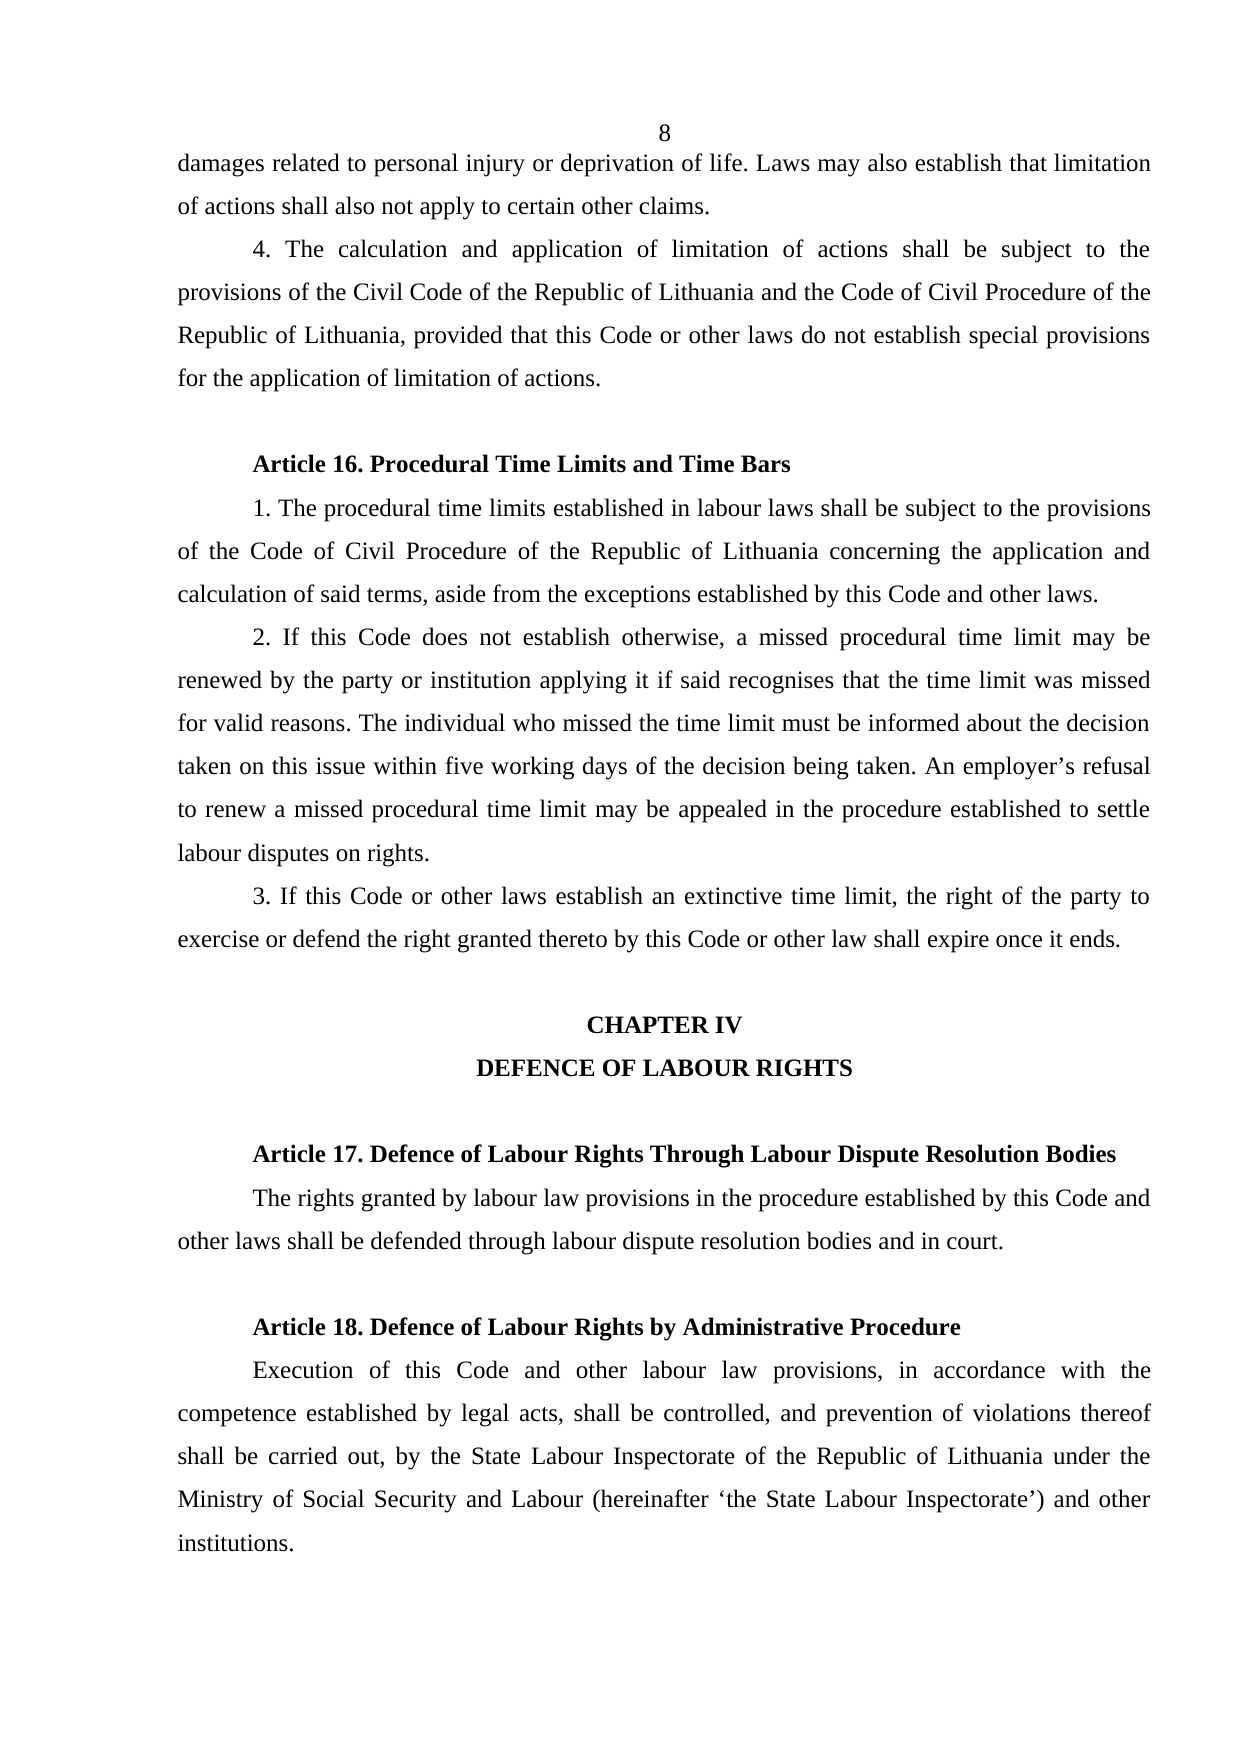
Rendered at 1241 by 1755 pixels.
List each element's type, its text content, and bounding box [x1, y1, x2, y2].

text 2. If this Code does not establish otherwise, a missed procedural time limit may be renewed by the party or institution applying it if said recognises that the time limit was missed for valid reasons. The individual who missed the time limit must be informed about the decision taken on this issue within five working days of the decision being taken. An employer’s refusal to renew a missed procedural time limit may be appealed in the procedure established to settle labour disputes on rights. [177, 622, 1152, 866]
text Execution of this Code and other labour law provisions, in accordance with the competence established by legal acts, shall be controlled, and prevention of violations thereof shall be carried out, by the State Labour Inspectorate of the Republic of Lithuania under the Ministry of Social Security and Labour (hereinafter ‘the State Labour Inspectorate’) and other institutions. [177, 1355, 1152, 1556]
text 3. If this Code or other laws establish an extinctive time limit, the right of the party to exercise or defend the right granted thereto by this Code or other law shall expire once it ends. [177, 881, 1152, 953]
text DEFENCE OF LABOUR RIGHTS [177, 1053, 1152, 1082]
text 4. The calculation and application of limitation of actions shall be subject to the provisions of the Civil Code of the Republic of Lithuania and the Code of Civil Procedure of the Republic of Lithuania, provided that this Code or other laws do not establish special provisions for the application of limitation of actions. [177, 234, 1152, 392]
text CHAPTER IV [177, 1010, 1152, 1039]
text Article 18. Defence of Labour Rights by Administrative Procedure [177, 1312, 1152, 1341]
text Article 16. Procedural Time Limits and Time Bars [177, 449, 1152, 478]
text The rights granted by labour law provisions in the procedure established by this Code and other laws shall be defended through labour dispute resolution bodies and in court. [177, 1183, 1152, 1254]
text Article 17. Defence of Labour Rights Through Labour Dispute Resolution Bodies [177, 1139, 1152, 1168]
text 1. The procedural time limits established in labour laws shall be subject to the provisions of the Code of Civil Procedure of the Republic of Lithuania concerning the application and calculation of said terms, aside from the exceptions established by this Code and other laws. [177, 493, 1152, 608]
text damages related to personal injury or deprivation of life. Laws may also establish that limitation of actions shall also not apply to certain other claims. [177, 148, 1152, 219]
